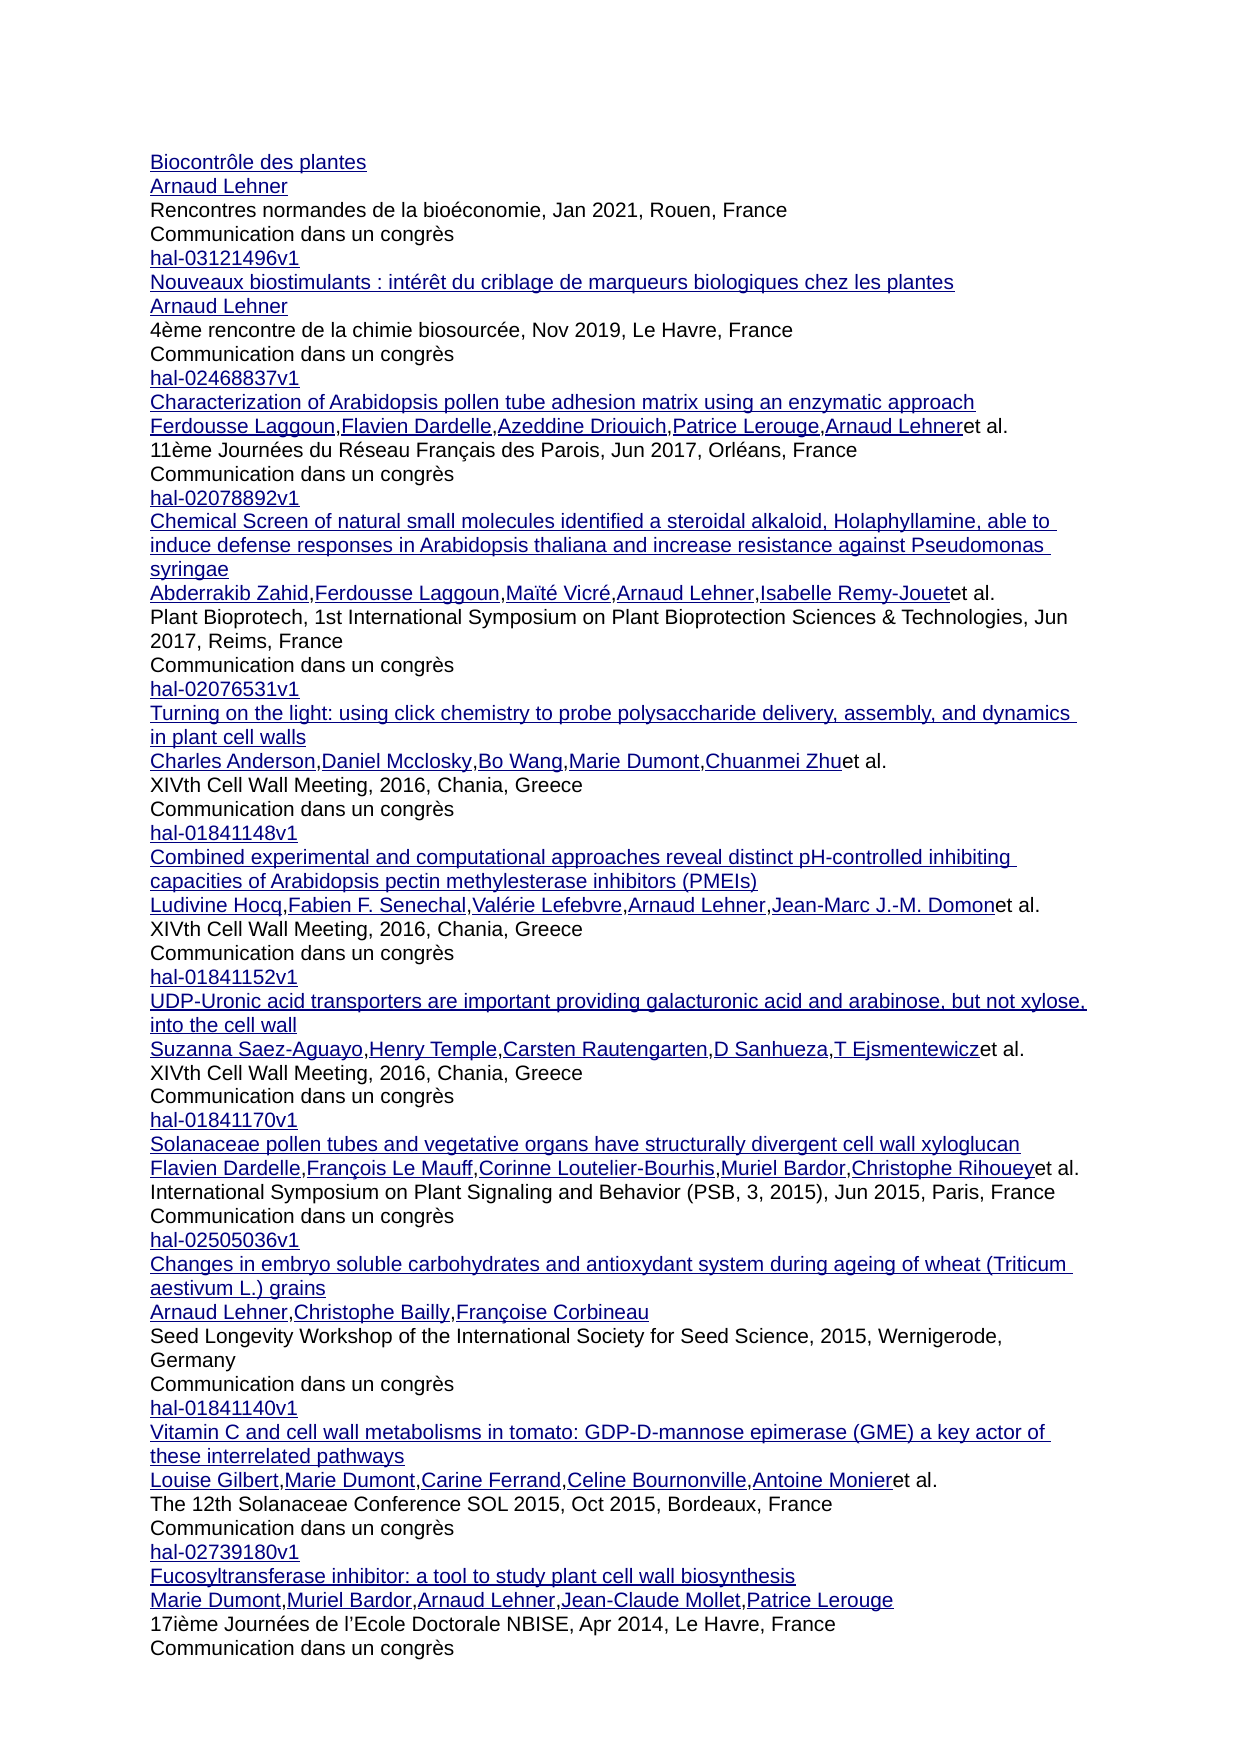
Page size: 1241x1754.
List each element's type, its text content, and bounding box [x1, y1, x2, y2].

table_cell Nouveaux biostimulants : intérêt du criblage de marqueurs biologiques chez les plantes Arnaud Lehner 4ème rencontre de la chimie biosourcée, Nov 2019, Le Havre, France Communication dans un congrès hal-02468837v1 [150, 270, 1090, 389]
table_cell UDP-Uronic acid transporters are important providing galacturonic acid and arabinose, but not xylose, into the cell wall Suzanna Saez-Aguayo,Henry Temple,Carsten Rautengarten,D Sanhueza,T Ejsmentewiczet al. XIVth Cell Wall Meeting, 2016, Chania, Greece Communication dans un congrès hal-01841170v1 [150, 989, 1090, 1132]
table_cell Changes in embryo soluble carbohydrates and antioxydant system during ageing of wheat (Triticum aestivum L.) grains Arnaud Lehner,Christophe Bailly,Françoise Corbineau Seed Longevity Workshop of the International Society for Seed Science, 2015, Wernigerode, Germany Communication dans un congrès hal-01841140v1 [150, 1252, 1090, 1420]
table_cell Combined experimental and computational approaches reveal distinct pH-controlled inhibiting capacities of Arabidopsis pectin methylesterase inhibitors (PMEIs) Ludivine Hocq,Fabien F. Senechal,Valérie Lefebvre,Arnaud Lehner,Jean-Marc J.-M. Domonet al. XIVth Cell Wall Meeting, 2016, Chania, Greece Communication dans un congrès hal-01841152v1 [150, 845, 1090, 988]
table_cell Vitamin C and cell wall metabolisms in tomato: GDP-D-mannose epimerase (GME) a key actor of these interrelated pathways Louise Gilbert,Marie Dumont,Carine Ferrand,Celine Bournonville,Antoine Monieret al. The 12th Solanaceae Conference SOL 2015, Oct 2015, Bordeaux, France Communication dans un congrès hal-02739180v1 [150, 1420, 1090, 1563]
table_cell Fucosyltransferase inhibitor: a tool to study plant cell wall biosynthesis Marie Dumont,Muriel Bardor,Arnaud Lehner,Jean-Claude Mollet,Patrice Lerouge 17ième Journées de l’Ecole Doctorale NBISE, Apr 2014, Le Havre, France Communication dans un congrès [150, 1564, 1090, 1659]
table_cell Biocontrôle des plantes Arnaud Lehner Rencontres normandes de la bioéconomie, Jan 2021, Rouen, France Communication dans un congrès hal-03121496v1 [150, 150, 1090, 270]
table_cell Solanaceae pollen tubes and vegetative organs have structurally divergent cell wall xyloglucan Flavien Dardelle,François Le Mauff,Corinne Loutelier-Bourhis,Muriel Bardor,Christophe Rihoueyet al. International Symposium on Plant Signaling and Behavior (PSB, 3, 2015), Jun 2015, Paris, France Communication dans un congrès hal-02505036v1 [150, 1132, 1090, 1252]
table_cell Characterization of Arabidopsis pollen tube adhesion matrix using an enzymatic approach Ferdousse Laggoun,Flavien Dardelle,Azeddine Driouich,Patrice Lerouge,Arnaud Lehneret al. 11ème Journées du Réseau Français des Parois, Jun 2017, Orléans, France Communication dans un congrès hal-02078892v1 [150, 390, 1090, 509]
table_cell Chemical Screen of natural small molecules identified a steroidal alkaloid, Holaphyllamine, able to induce defense responses in Arabidopsis thaliana and increase resistance against Pseudomonas syringae Abderrakib Zahid,Ferdousse Laggoun,Maïté Vicré,Arnaud Lehner,Isabelle Remy-Jouetet al. Plant Bioprotech, 1st International Symposium on Plant Bioprotection Sciences & Technologies, Jun 2017, Reims, France Communication dans un congrès hal-02076531v1 [150, 509, 1090, 701]
table_cell Turning on the light: using click chemistry to probe polysaccharide delivery, assembly, and dynamics in plant cell walls Charles Anderson,Daniel Mcclosky,Bo Wang,Marie Dumont,Chuanmei Zhuet al. XIVth Cell Wall Meeting, 2016, Chania, Greece Communication dans un congrès hal-01841148v1 [150, 701, 1090, 845]
